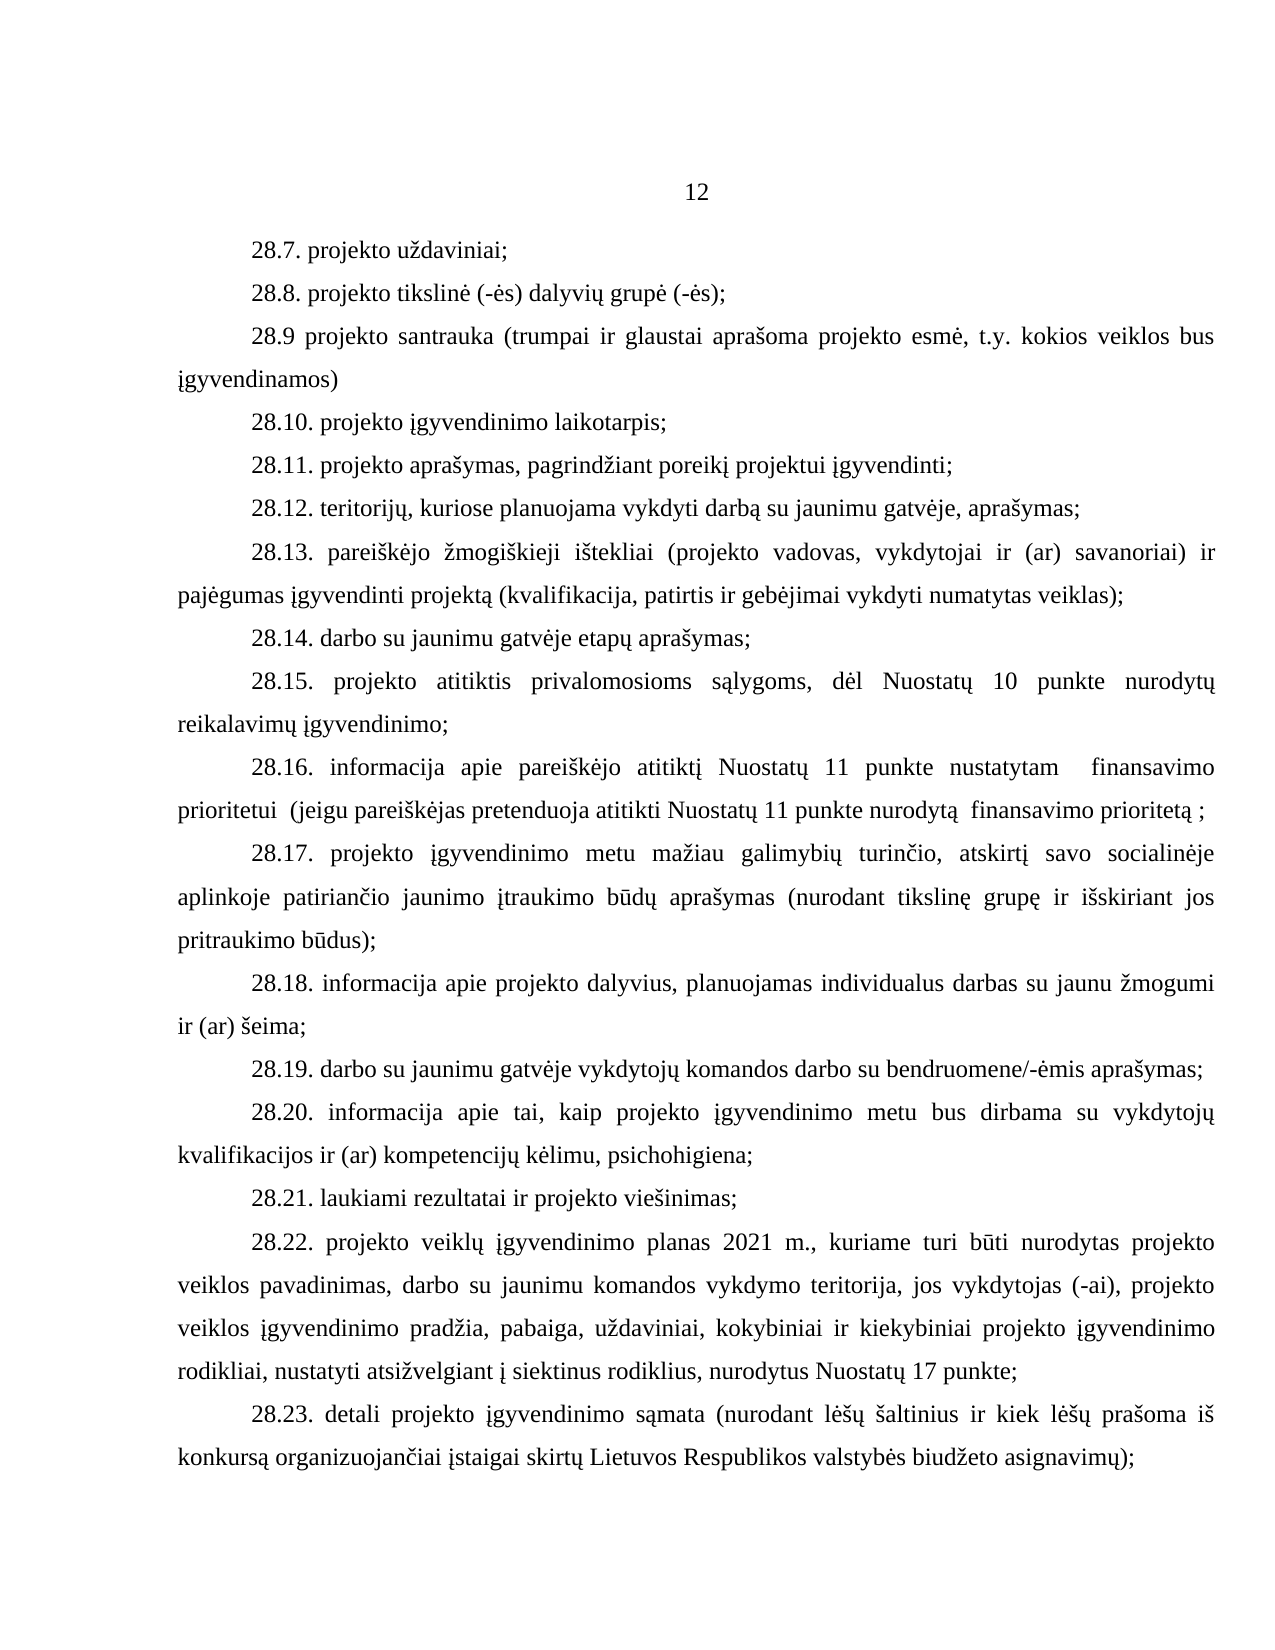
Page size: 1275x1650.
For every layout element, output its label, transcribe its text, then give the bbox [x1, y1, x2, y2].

text 28.11. projekto aprašymas, pagrindžiant poreikį projektui įgyvendinti; [177, 450, 1216, 479]
text 28.17. projekto įgyvendinimo metu mažiau galimybių turinčio, atskirtį savo socialinėje aplinkoje patiriančio jaunimo įtraukimo būdų aprašymas (nurodant tikslinę grupę ir išskiriant jos pritraukimo būdus); [177, 838, 1216, 953]
text 28.22. projekto veiklų įgyvendinimo planas 2021 m., kuriame turi būti nurodytas projekto veiklos pavadinimas, darbo su jaunimu komandos vykdymo teritorija, jos vykdytojas (-ai), projekto veiklos įgyvendinimo pradžia, pabaiga, uždaviniai, kokybiniai ir kiekybiniai projekto įgyvendinimo rodikliai, nustatyti atsižvelgiant į siektinus rodiklius, nurodytus Nuostatų 17 punkte; [177, 1227, 1216, 1385]
text 28.13. pareiškėjo žmogiškieji ištekliai (projekto vadovas, vykdytojai ir (ar) savanoriai) ir pajėgumas įgyvendinti projektą (kvalifikacija, patirtis ir gebėjimai vykdyti numatytas veiklas); [177, 537, 1216, 608]
text 28.20. informacija apie tai, kaip projekto įgyvendinimo metu bus dirbama su vykdytojų kvalifikacijos ir (ar) kompetencijų kėlimu, psichohigiena; [177, 1097, 1216, 1169]
text 28.23. detali projekto įgyvendinimo sąmata (nurodant lėšų šaltinius ir kiek lėšų prašoma iš konkursą organizuojančiai įstaigai skirtų Lietuvos Respublikos valstybės biudžeto asignavimų); [177, 1399, 1216, 1471]
text 28.19. darbo su jaunimu gatvėje vykdytojų komandos darbo su bendruomene/-ėmis aprašymas; [177, 1054, 1216, 1083]
text 28.9 projekto santrauka (trumpai ir glaustai aprašoma projekto esmė, t.y. kokios veiklos bus įgyvendinamos) [177, 321, 1216, 393]
text 28.12. teritorijų, kuriose planuojama vykdyti darbą su jaunimu gatvėje, aprašymas; [177, 493, 1216, 522]
text 28.18. informacija apie projekto dalyvius, planuojamas individualus darbas su jaunu žmogumi ir (ar) šeima; [177, 968, 1216, 1040]
text 28.16. informacija apie pareiškėjo atitiktį Nuostatų 11 punkte nustatytam finansavimo prioritetui (jeigu pareiškėjas pretenduoja atitikti Nuostatų 11 punkte nurodytą finansavimo prioritetą ; [177, 752, 1216, 824]
text 28.15. projekto atitiktis privalomosioms sąlygoms, dėl Nuostatų 10 punkte nurodytų reikalavimų įgyvendinimo; [177, 666, 1216, 738]
text 28.10. projekto įgyvendinimo laikotarpis; [177, 407, 1216, 436]
text 28.14. darbo su jaunimu gatvėje etapų aprašymas; [177, 623, 1216, 652]
text 28.7. projekto uždaviniai; [177, 235, 1216, 263]
text 28.8. projekto tikslinė (-ės) dalyvių grupė (-ės); [177, 278, 1216, 307]
text 28.21. laukiami rezultatai ir projekto viešinimas; [177, 1183, 1216, 1212]
